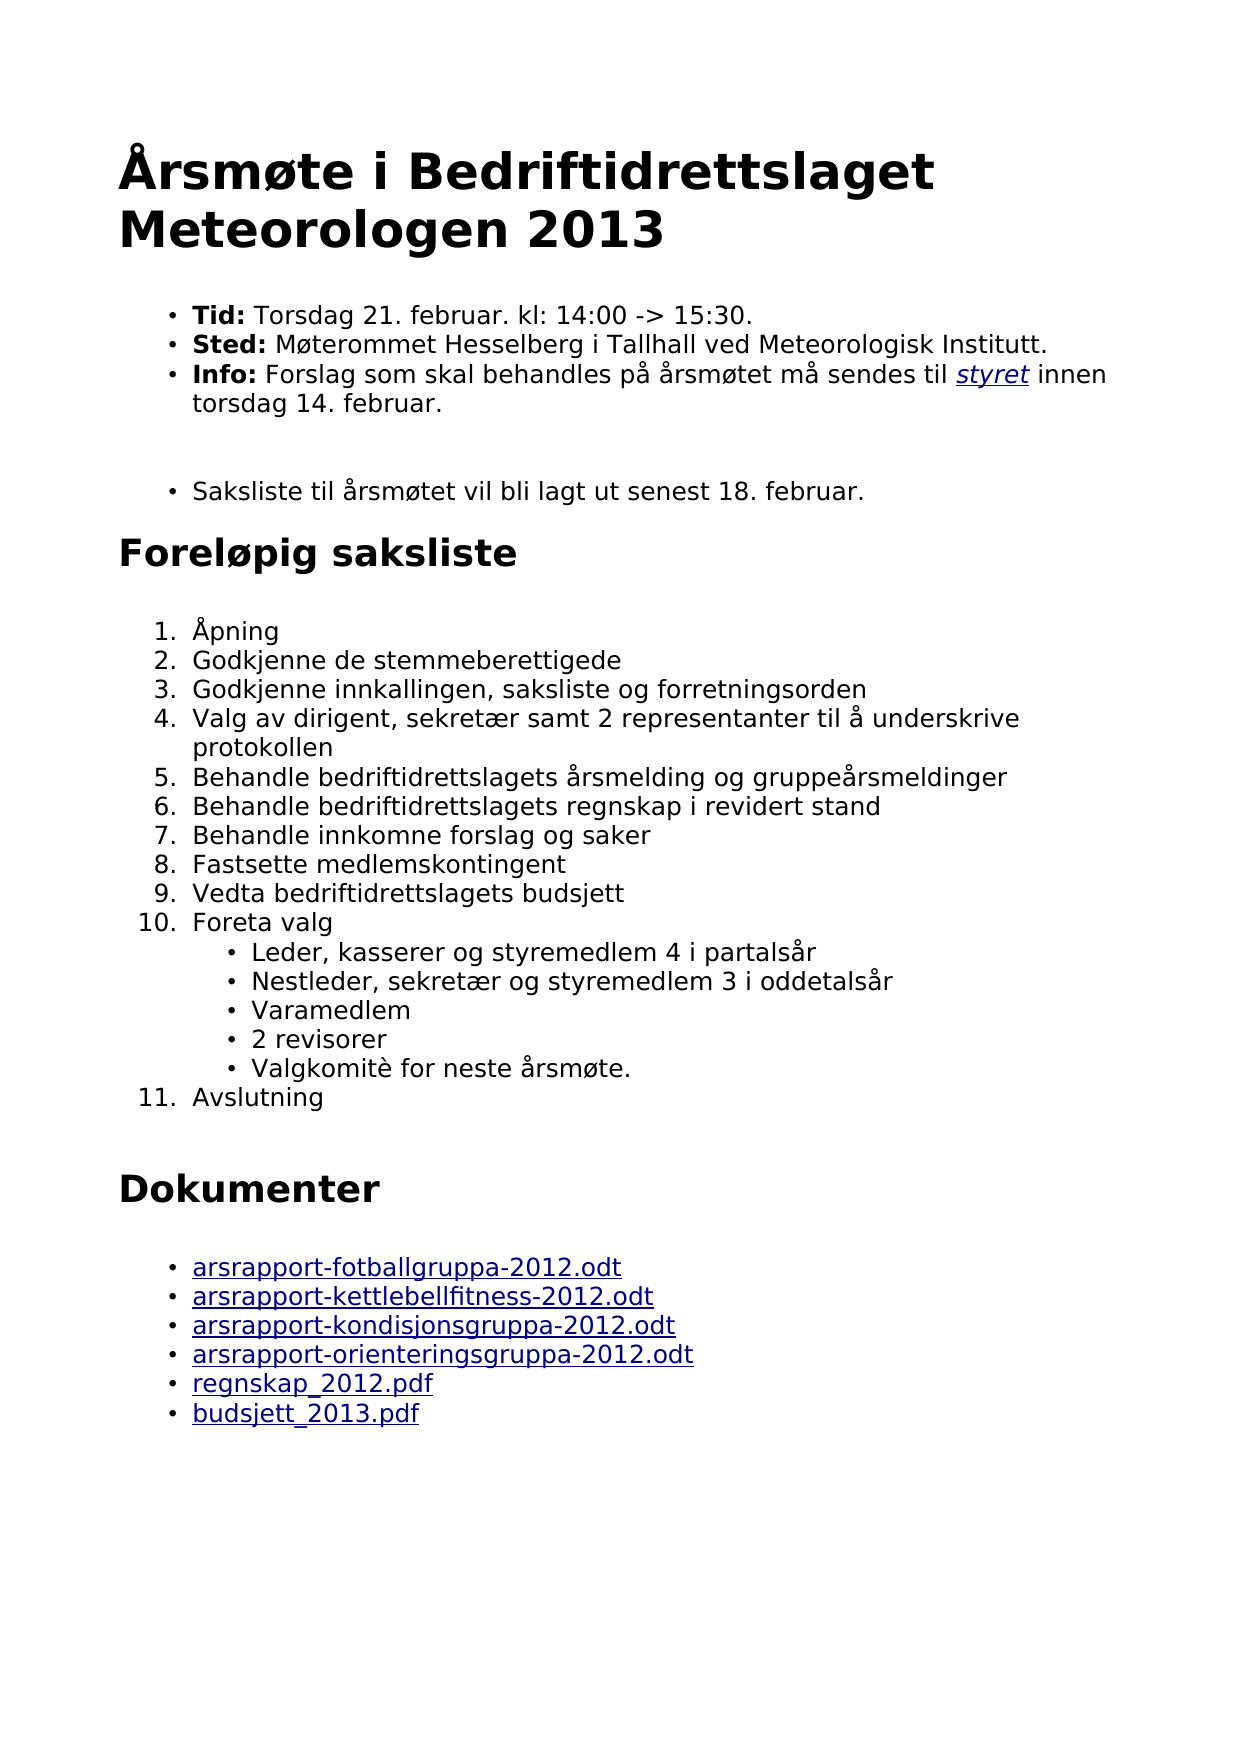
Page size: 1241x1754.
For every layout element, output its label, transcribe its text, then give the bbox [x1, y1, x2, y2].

list Godkjenne de stemmeberettigede [177, 646, 1122, 675]
list Saksliste til årsmøtet vil bli lagt ut senest 18. februar. [177, 477, 1122, 506]
list Valgkomitè for neste årsmøte. [236, 1054, 1122, 1084]
list Leder, kasserer og styremedlem 4 i partalsår [236, 938, 1122, 967]
subtitle Årsmøte i Bedriftidrettslaget Meteorologen 2013 [118, 143, 1122, 259]
list Valg av dirigent, sekretær samt 2 representanter til å underskrive protokollen [177, 704, 1122, 763]
list Varamedlem [236, 996, 1122, 1025]
list budsjett_2013.pdf [177, 1399, 1122, 1428]
list Avslutning [177, 1084, 1122, 1113]
list Foreta valg [177, 909, 1122, 938]
list arsrapport-kettlebellfitness-2012.odt [177, 1282, 1122, 1311]
list Sted: Møterommet Hesselberg i Tallhall ved Meteorologisk Institutt. [177, 331, 1122, 360]
list Nestleder, sekretær og styremedlem 3 i oddetalsår [236, 967, 1122, 996]
list Fastsette medlemskontingent [177, 850, 1122, 879]
list arsrapport-orienteringsgruppa-2012.odt [177, 1340, 1122, 1369]
list arsrapport-fotballgruppa-2012.odt [177, 1253, 1122, 1282]
list arsrapport-kondisjonsgruppa-2012.odt [177, 1311, 1122, 1340]
list Åpning [177, 617, 1122, 646]
list Behandle bedriftidrettslagets regnskap i revidert stand [177, 792, 1122, 821]
subtitle Foreløpig saksliste [118, 531, 1122, 575]
list Behandle bedriftidrettslagets årsmelding og gruppeårsmeldinger [177, 763, 1122, 792]
list 2 revisorer [236, 1025, 1122, 1054]
list Godkjenne innkallingen, saksliste og forretningsorden [177, 675, 1122, 704]
list Behandle innkomne forslag og saker [177, 821, 1122, 850]
list Tid: Torsdag 21. februar. kl: 14:00 -> 15:30. [177, 302, 1122, 331]
list Vedta bedriftidrettslagets budsjett [177, 879, 1122, 909]
subtitle Dokumenter [118, 1167, 1122, 1211]
list regnskap_2012.pdf [177, 1369, 1122, 1399]
list Info: Forslag som skal behandles på årsmøtet må sendes til styret innen torsdag 14. februar. [177, 360, 1122, 418]
